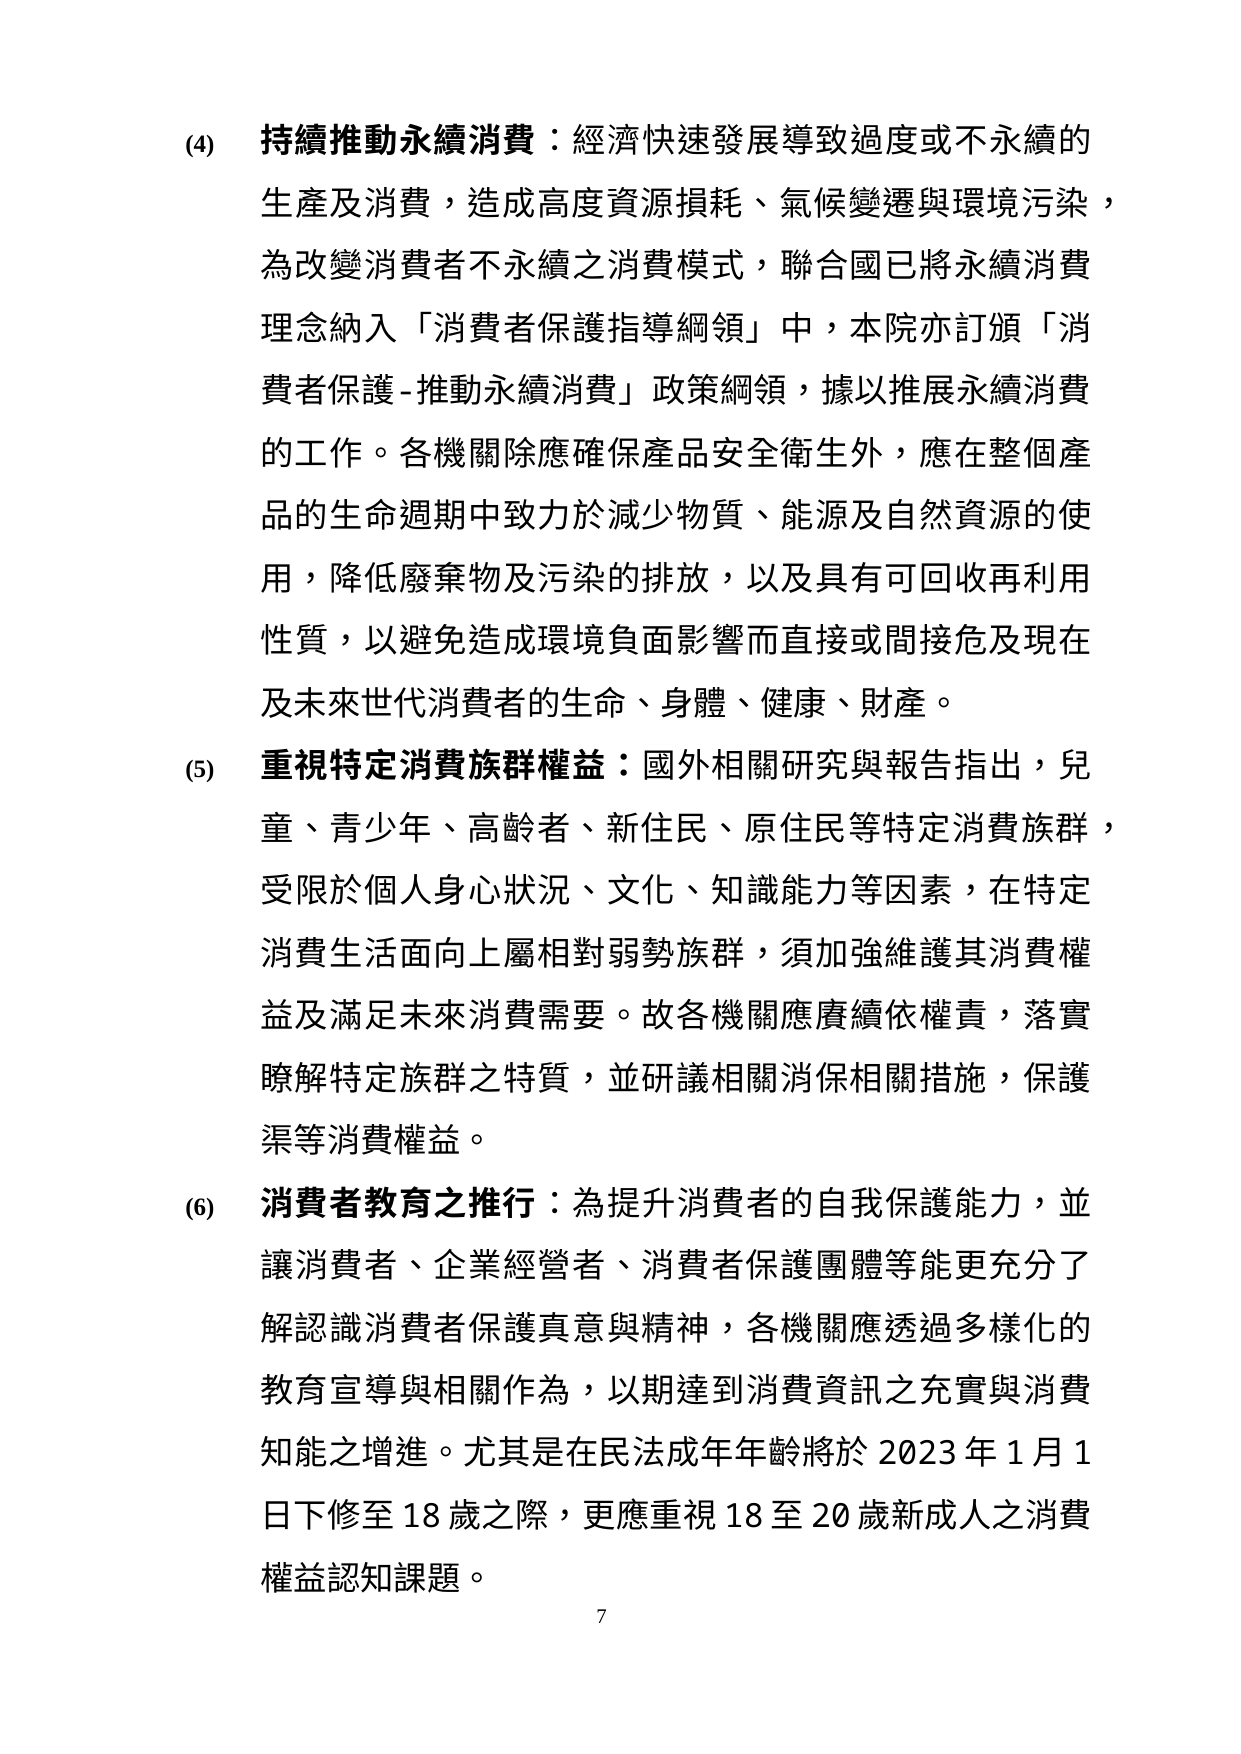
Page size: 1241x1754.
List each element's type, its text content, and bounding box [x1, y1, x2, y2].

list 持續推動永續消費：經濟快速發展導致過度或不永續的生產及消費，造成高度資源損耗、氣候變遷與環境污染，為改變消費者不永續之消費模式，聯合國已將永續消費理念納入「消費者保護指導綱領」中，本院亦訂頒「消費者保護-推動永續消費」政策綱領，據以推展永續消費的工作。各機關除應確保產品安全衛生外，應在整個產品的生命週期中致力於減少物質、能源及自然資源的使用，降低廢棄物及污染的排放，以及具有可回收再利用性質，以避免造成環境負面影響而直接或間接危及現在及未來世代消費者的生命、身體、健康、財產。 [185, 96, 1092, 721]
list 消費者教育之推行：為提升消費者的自我保護能力，並讓消費者、企業經營者、消費者保護團體等能更充分了解認識消費者保護真意與精神，各機關應透過多樣化的教育宣導與相關作為，以期達到消費資訊之充實與消費知能之增進。尤其是在民法成年年齡將於2023年1月1日下修至18歲之際，更應重視18至20歲新成人之消費權益認知課題。 [185, 1159, 1092, 1596]
list 重視特定消費族群權益：國外相關研究與報告指出，兒童、青少年、高齡者、新住民、原住民等特定消費族群，受限於個人身心狀況、文化、知識能力等因素，在特定消費生活面向上屬相對弱勢族群，須加強維護其消費權益及滿足未來消費需要。故各機關應賡續依權責，落實瞭解特定族群之特質，並研議相關消保相關措施，保護渠等消費權益。 [185, 721, 1092, 1159]
